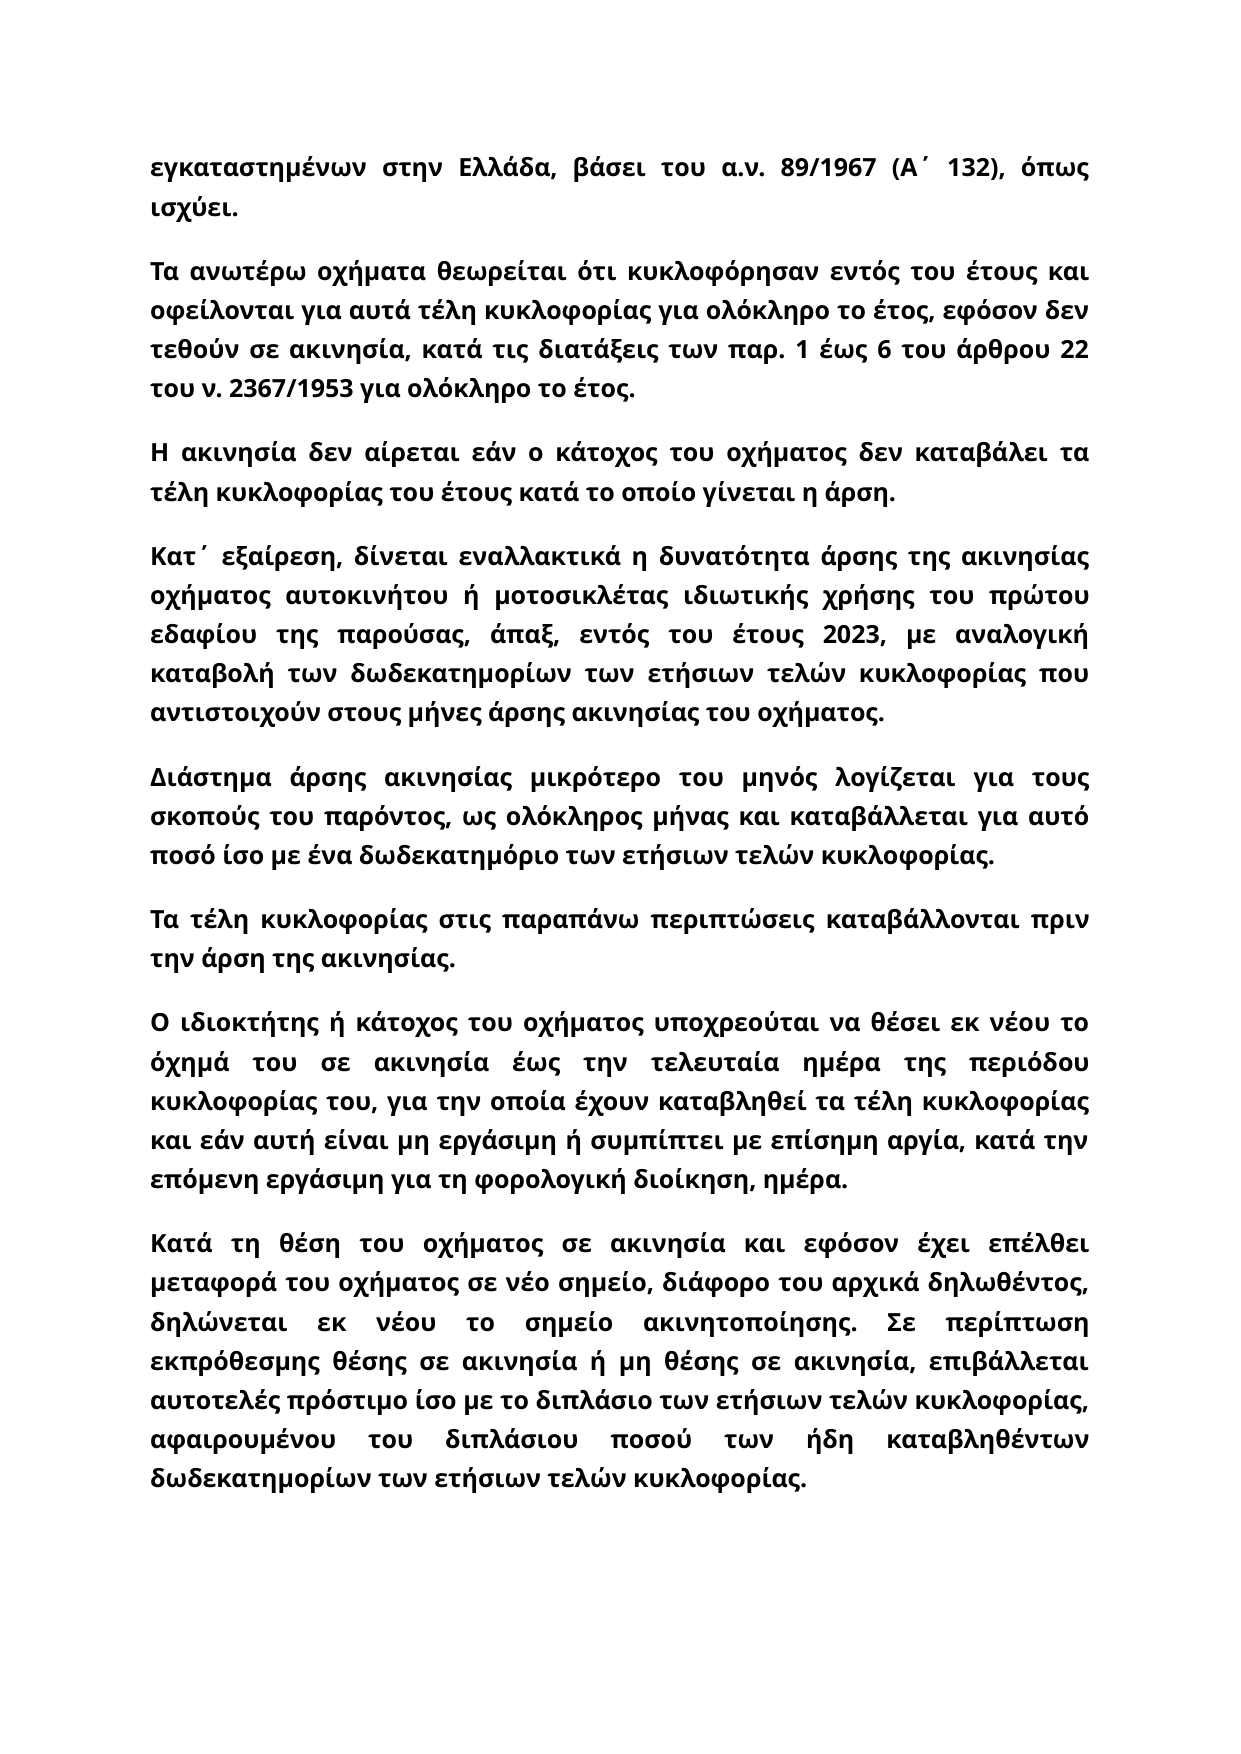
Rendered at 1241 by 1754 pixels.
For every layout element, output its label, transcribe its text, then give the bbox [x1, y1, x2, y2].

text Η ακινησία δεν αίρεται εάν ο κάτοχος του οχήματος δεν καταβάλει τα τέλη κυκλοφορίας του έτους κατά το οποίο γίνεται η άρση. [150, 435, 1090, 508]
text Ο ιδιοκτήτης ή κάτοχος του οχήματος υποχρεούται να θέσει εκ νέου το όχημά του σε ακινησία έως την τελευταία ημέρα της περιόδου κυκλοφορίας του, για την οποία έχουν καταβληθεί τα τέλη κυκλοφορίας και εάν αυτή είναι μη εργάσιμη ή συμπίπτει με επίσημη αργία, κατά την επόμενη εργάσιμη για τη φορολογική διοίκηση, ημέρα. [150, 1005, 1090, 1196]
text Κατά τη θέση του οχήματος σε ακινησία και εφόσον έχει επέλθει μεταφορά του οχήματος σε νέο σημείο, διάφορο του αρχικά δηλωθέντος, δηλώνεται εκ νέου το σημείο ακινητοποίησης. Σε περίπτωση εκπρόθεσμης θέσης σε ακινησία ή μη θέσης σε ακινησία, επιβάλλεται αυτοτελές πρόστιμο ίσο με το διπλάσιο των ετήσιων τελών κυκλοφορίας, αφαιρουμένου του διπλάσιου ποσού των ήδη καταβληθέντων δωδεκατημορίων των ετήσιων τελών κυκλοφορίας. [150, 1226, 1090, 1495]
text Τα ανωτέρω οχήματα θεωρείται ότι κυκλοφόρησαν εντός του έτους και οφείλονται για αυτά τέλη κυκλοφορίας για ολόκληρο το έτος, εφόσον δεν τεθούν σε ακινησία, κατά τις διατάξεις των παρ. 1 έως 6 του άρθρου 22 του ν. 2367/1953 για ολόκληρο το έτος. [150, 253, 1090, 405]
text Τα τέλη κυκλοφορίας στις παραπάνω περιπτώσεις καταβάλλονται πριν την άρση της ακινησίας. [150, 902, 1090, 975]
text Διάστημα άρσης ακινησίας μικρότερο του μηνός λογίζεται για τους σκοπούς του παρόντος, ως ολόκληρος μήνας και καταβάλλεται για αυτό ποσό ίσο με ένα δωδεκατημόριο των ετήσιων τελών κυκλοφορίας. [150, 759, 1090, 872]
text Κατ΄ εξαίρεση, δίνεται εναλλακτικά η δυνατότητα άρσης της ακινησίας οχήματος αυτοκινήτου ή μοτοσικλέτας ιδιωτικής χρήσης του πρώτου εδαφίου της παρούσας, άπαξ, εντός του έτους 2023, με αναλογική καταβολή των δωδεκατημορίων των ετήσιων τελών κυκλοφορίας που αντιστοιχούν στους μήνες άρσης ακινησίας του οχήματος. [150, 538, 1090, 729]
text εγκαταστημένων στην Ελλάδα, βάσει του α.ν. 89/1967 (Α΄ 132), όπως ισχύει. [150, 150, 1090, 223]
